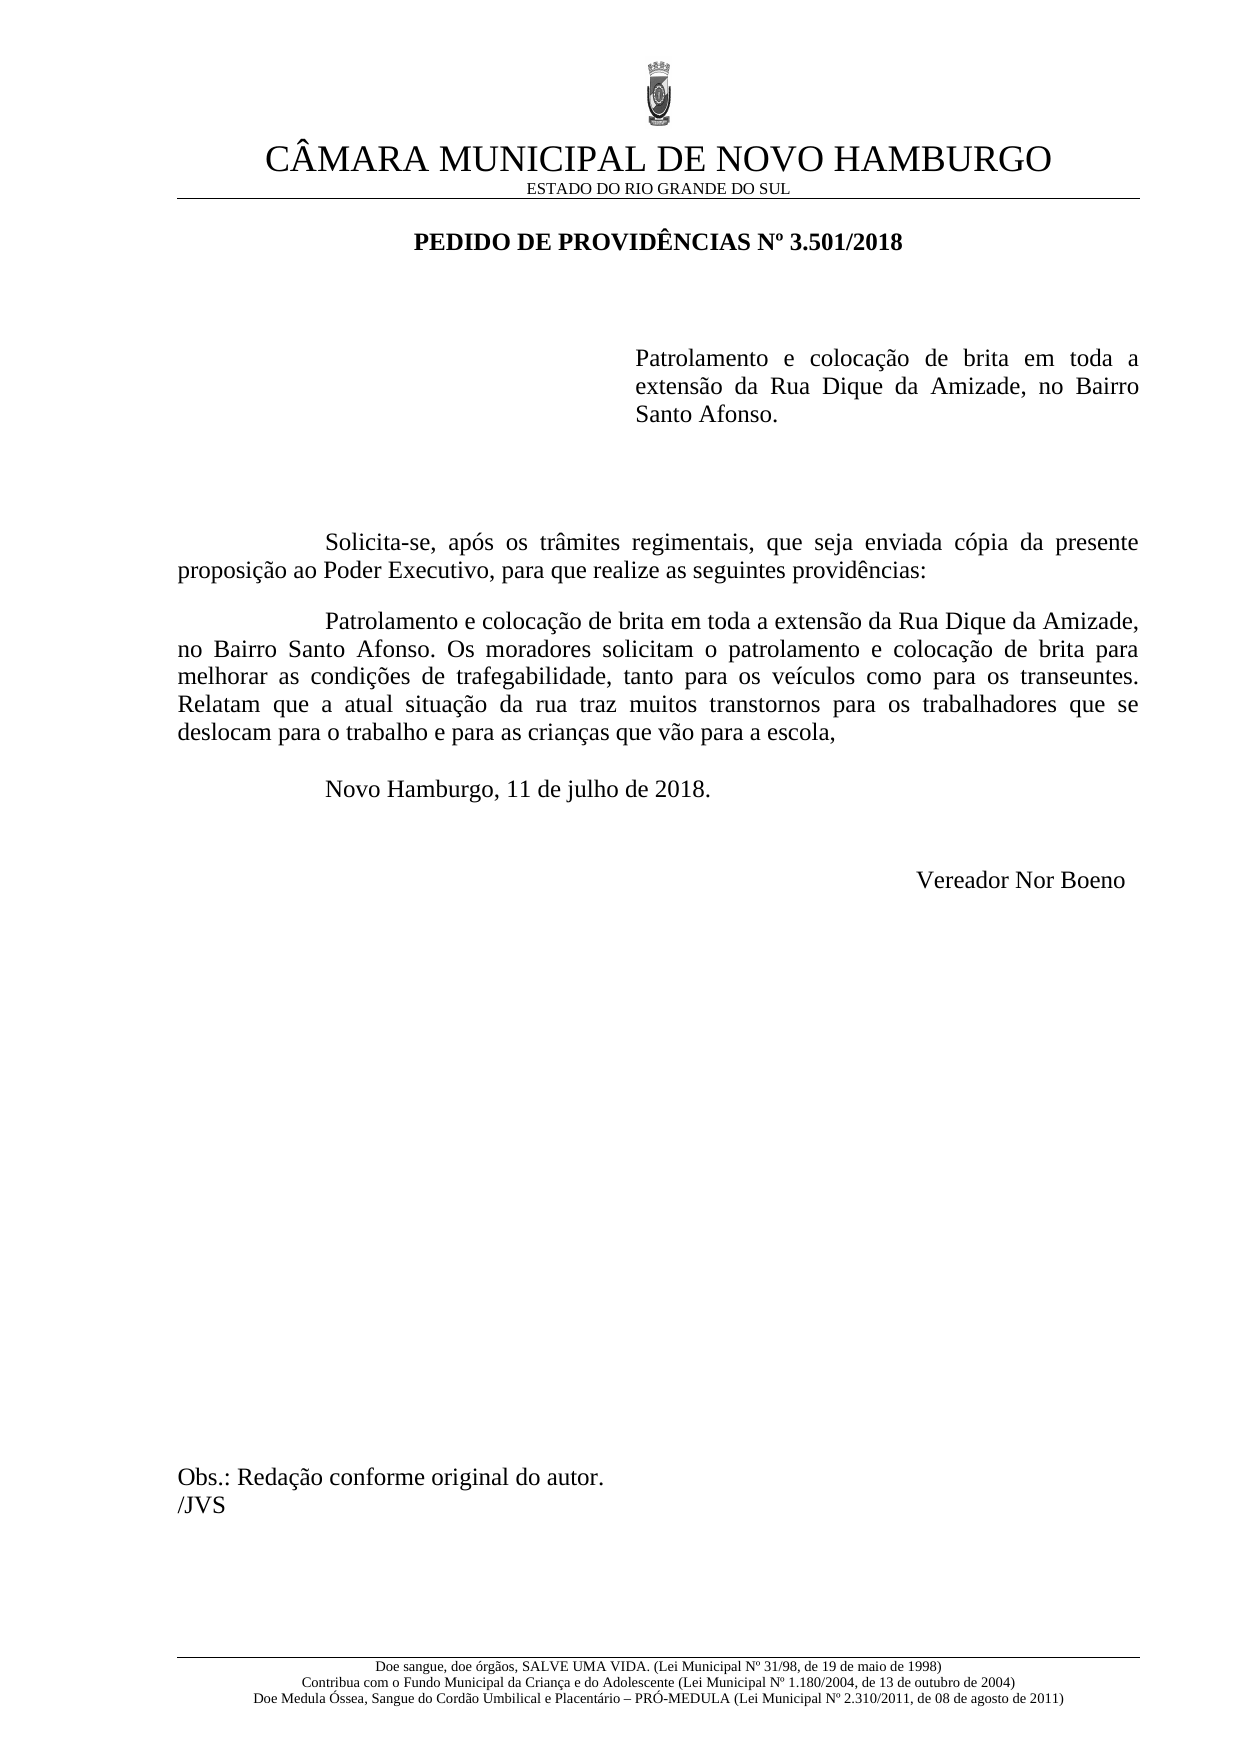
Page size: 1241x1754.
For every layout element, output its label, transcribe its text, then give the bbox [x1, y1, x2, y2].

text Patrolamento e colocação de brita em toda a extensão da Rua Dique da Amizade, no Bairro Santo Afonso. Os moradores solicitam o patrolamento e colocação de brita para melhorar as condições de trafegabilidade, tanto para os veículos como para os transeuntes. Relatam que a atual situação da rua traz muitos transtornos para os trabalhadores que se deslocam para o trabalho e para as crianças que vão para a escola, [177, 607, 1140, 746]
text Solicita-se, após os trâmites regimentais, que seja enviada cópia da presente proposição ao Poder Executivo, para que realize as seguintes providências: [177, 528, 1140, 583]
text Patrolamento e colocação de brita em toda a extensão da Rua Dique da Amizade, no Bairro Santo Afonso. [635, 344, 1140, 428]
text PEDIDO DE PROVIDÊNCIAS Nº 3.501/2018 [177, 228, 1140, 256]
text Novo Hamburgo, 11 de julho de 2018. [177, 775, 1140, 803]
text /JVS [177, 1491, 1140, 1518]
text Obs.: Redação conforme original do autor. [177, 1463, 1140, 1491]
text Vereador Nor Boeno [177, 866, 1140, 893]
